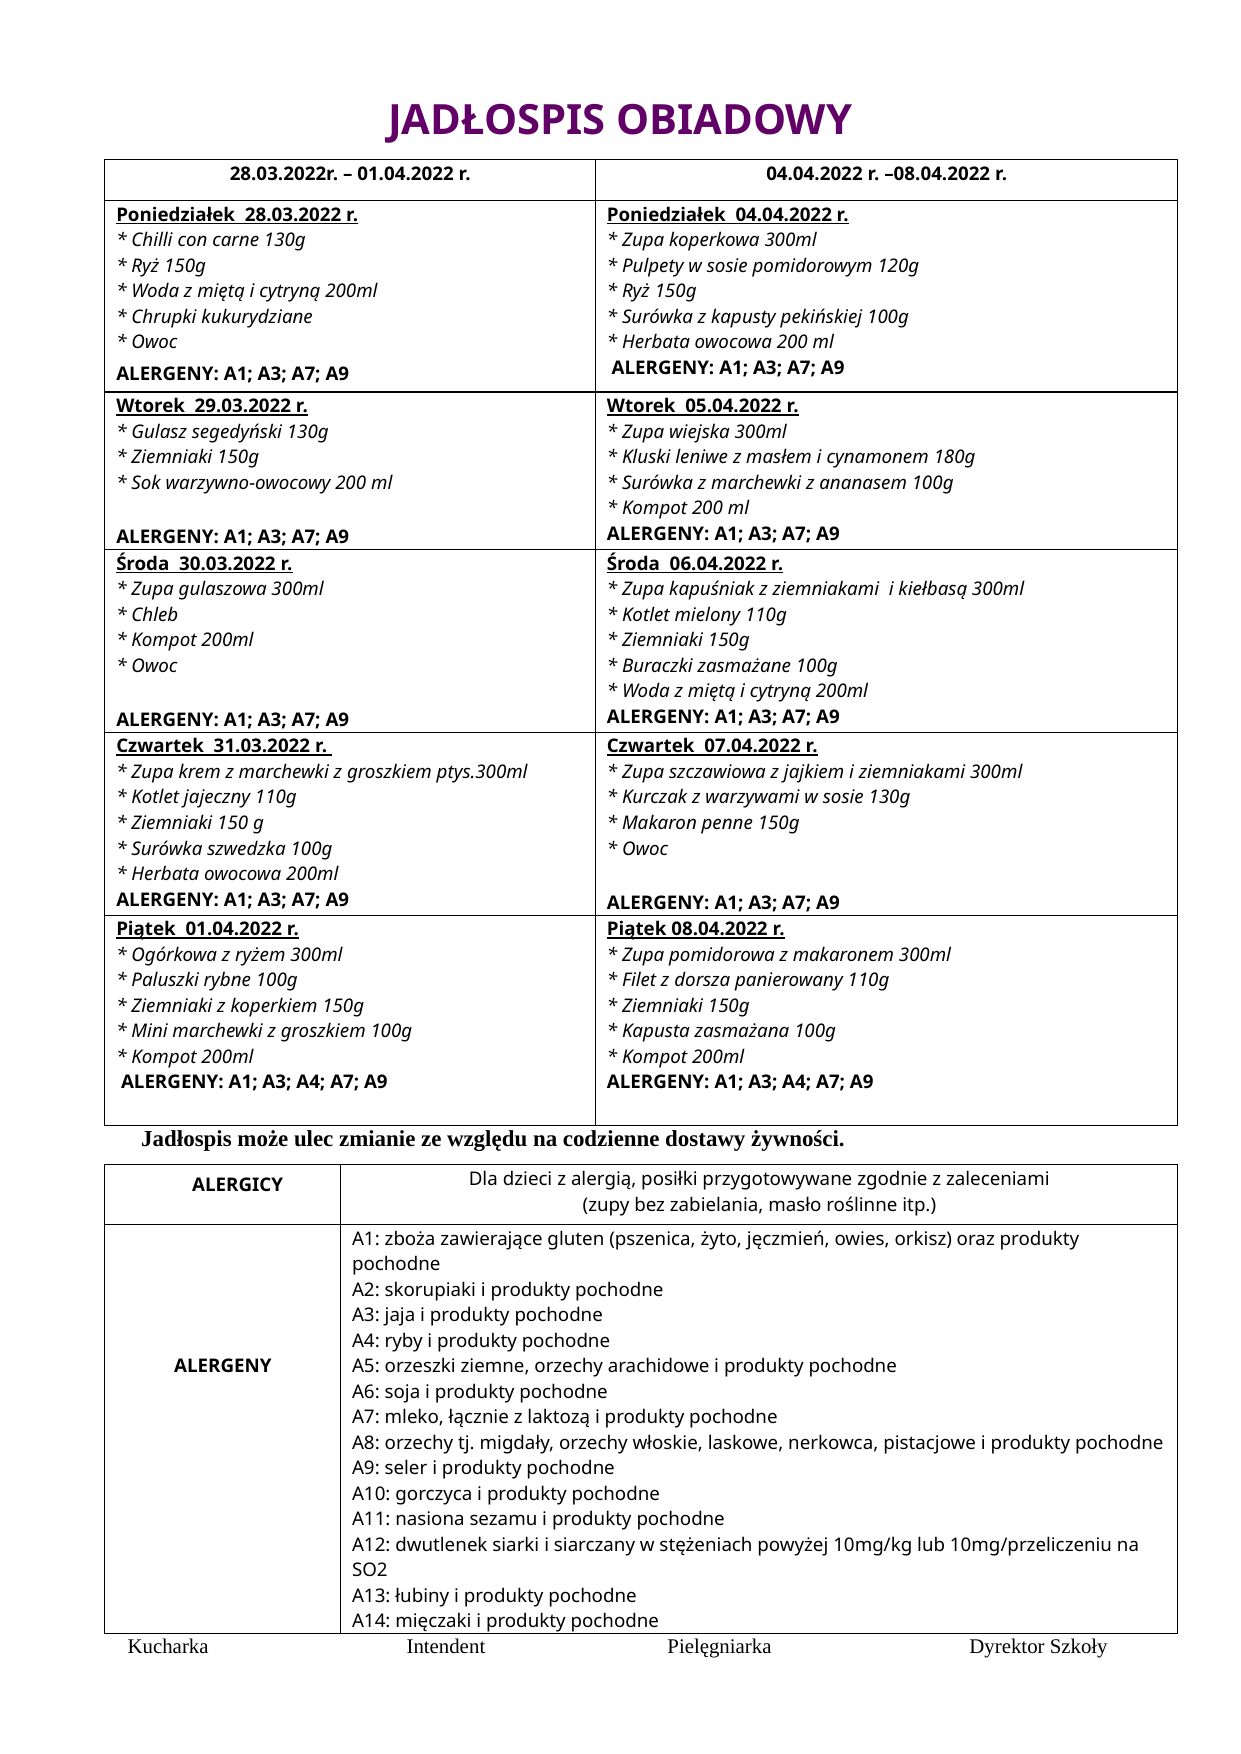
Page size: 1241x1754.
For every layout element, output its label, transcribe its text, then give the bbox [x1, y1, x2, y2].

table_cell Poniedziałek 04.04.2022 r. * Zupa koperkowa 300ml * Pulpety w sosie pomidorowym 120g * Ryż 150g * Surówka z kapusty pekińskiej 100g * Herbata owocowa 200 ml ALERGENY: A1; A3; A7; A9 [596, 201, 1177, 391]
table_cell Czwartek 31.03.2022 r. * Zupa krem z marchewki z groszkiem ptys.300ml * Kotlet jajeczny 110g * Ziemniaki 150 g * Surówka szwedzka 100g * Herbata owocowa 200ml ALERGENY: A1; A3; A7; A9 [105, 733, 595, 915]
table_cell Środa 30.03.2022 r. * Zupa gulaszowa 300ml * Chleb * Kompot 200ml * Owoc ALERGENY: A1; A3; A7; A9 [105, 550, 595, 732]
text Jadłospis może ulec zmianie ze względu na codzienne dostawy żywności. [118, 1126, 1122, 1152]
text Kucharka Intendent Pielęgniarka Dyrektor Szkoły [118, 1634, 1122, 1658]
table_header 04.04.2022 r. –08.04.2022 r. [596, 160, 1177, 200]
table_cell Piątek 08.04.2022 r. * Zupa pomidorowa z makaronem 300ml * Filet z dorsza panierowany 110g * Ziemniaki 150g * Kapusta zasmażana 100g * Kompot 200ml ALERGENY: A1; A3; A4; A7; A9 [596, 916, 1177, 1124]
subtitle JADŁOSPIS OBIADOWY [118, 90, 1122, 147]
table_header 28.03.2022r. – 01.04.2022 r. [105, 160, 595, 200]
table_cell Czwartek 07.04.2022 r. * Zupa szczawiowa z jajkiem i ziemniakami 300ml * Kurczak z warzywami w sosie 130g * Makaron penne 150g * Owoc ALERGENY: A1; A3; A7; A9 [596, 733, 1177, 915]
table_header Dla dzieci z alergią, posiłki przygotowywane zgodnie z zaleceniami (zupy bez zabielania, masło roślinne itp.) [341, 1165, 1177, 1224]
table_cell A1: zboża zawierające gluten (pszenica, żyto, jęczmień, owies, orkisz) oraz produkty pochodne A2: skorupiaki i produkty pochodne A3: jaja i produkty pochodne A4: ryby i produkty pochodne A5: orzeszki ziemne, orzechy arachidowe i produkty pochodne A6: soja i produkty pochodne A7: mleko, łącznie z laktozą i produkty pochodne A8: orzechy tj. migdały, orzechy włoskie, laskowe, nerkowca, pistacjowe i produkty pochodne A9: seler i produkty pochodne A10: gorczyca i produkty pochodne A11: nasiona sezamu i produkty pochodne A12: dwutlenek siarki i siarczany w stężeniach powyżej 10mg/kg lub 10mg/przeliczeniu na SO2 A13: łubiny i produkty pochodne A14: mięczaki i produkty pochodne [341, 1225, 1177, 1633]
table_cell Wtorek 05.04.2022 r. * Zupa wiejska 300ml * Kluski leniwe z masłem i cynamonem 180g * Surówka z marchewki z ananasem 100g * Kompot 200 ml ALERGENY: A1; A3; A7; A9 [596, 393, 1177, 549]
table_cell Piątek 01.04.2022 r. * Ogórkowa z ryżem 300ml * Paluszki rybne 100g * Ziemniaki z koperkiem 150g * Mini marchewki z groszkiem 100g * Kompot 200ml ALERGENY: A1; A3; A4; A7; A9 [105, 916, 595, 1124]
table_header ALERGICY [105, 1165, 340, 1224]
table_cell Środa 06.04.2022 r. * Zupa kapuśniak z ziemniakami i kiełbasą 300ml * Kotlet mielony 110g * Ziemniaki 150g * Buraczki zasmażane 100g * Woda z miętą i cytryną 200ml ALERGENY: A1; A3; A7; A9 [596, 550, 1177, 732]
table_cell Poniedziałek 28.03.2022 r. * Chilli con carne 130g * Ryż 150g * Woda z miętą i cytryną 200ml * Chrupki kukurydziane * Owoc ALERGENY: A1; A3; A7; A9 [105, 201, 595, 391]
table_cell Wtorek 29.03.2022 r. * Gulasz segedyński 130g * Ziemniaki 150g * Sok warzywno-owocowy 200 ml ALERGENY: A1; A3; A7; A9 [105, 393, 595, 549]
table_cell ALERGENY [105, 1225, 340, 1633]
